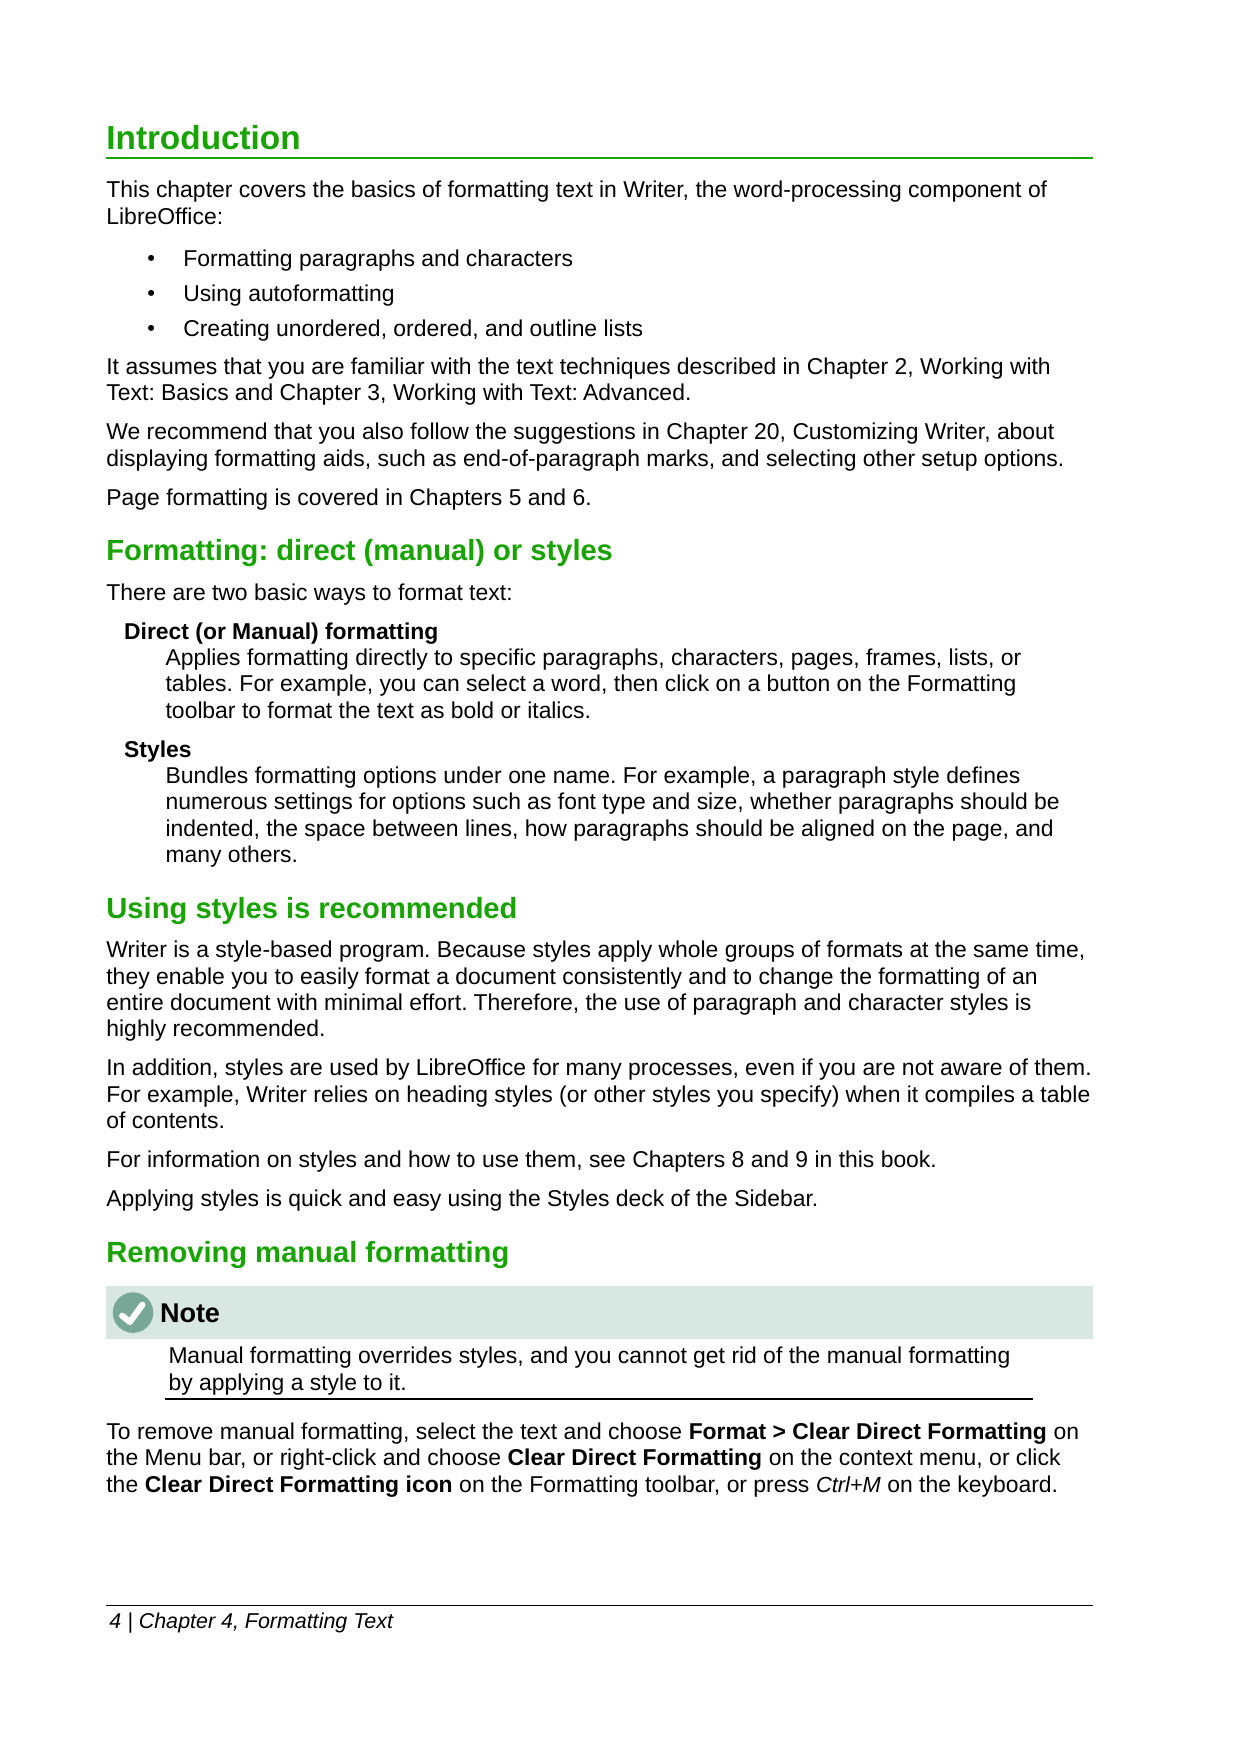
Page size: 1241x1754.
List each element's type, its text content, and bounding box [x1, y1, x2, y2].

text There are two basic ways to format text: [106, 579, 1093, 605]
text Applying styles is quick and easy using the Styles deck of the Sidebar. [106, 1184, 1093, 1211]
list Using autoformatting [144, 277, 1093, 306]
text It assumes that you are familiar with the text techniques described in Chapter 2, Working with Text: Basics and Chapter 3, Working with Text: Advanced. [106, 353, 1093, 406]
subtitle Formatting: direct (manual) or styles [106, 533, 1093, 567]
text To remove manual formatting, select the text and choose Format > Clear Direct Formatting on the Menu bar, or right-click and choose Clear Direct Formatting on the context menu, or click the Clear Direct Formatting icon on the Formatting toolbar, or press Ctrl+M on the keyboard. [106, 1418, 1093, 1497]
list Creating unordered, ordered, and outline lists [144, 312, 1093, 344]
text Direct (or Manual) formatting [124, 618, 1093, 644]
text Applies formatting directly to specific paragraphs, characters, pages, frames, lists, or tables. For example, you can select a word, then click on a button on the Formatting toolbar to format the text as bold or italics. [165, 644, 1093, 723]
subtitle Introduction [106, 118, 1093, 157]
text Styles [124, 736, 1093, 762]
text Manual formatting overrides styles, and you cannot get rid of the manual formatting by applying a style to it. [165, 1339, 1033, 1398]
list Formatting paragraphs and characters [144, 242, 1093, 271]
text We recommend that you also follow the suggestions in Chapter 20, Customizing Writer, about displaying formatting aids, such as end-of-paragraph marks, and selecting other setup options. [106, 418, 1093, 471]
text Writer is a style-based program. Because styles apply whole groups of formats at the same time, they enable you to easily format a document consistently and to change the formatting of an entire document with minimal effort. Therefore, the use of paragraph and character styles is highly recommended. [106, 936, 1093, 1042]
subtitle Using styles is recommended [106, 891, 1093, 924]
subtitle Note [106, 1286, 1093, 1339]
subtitle Removing manual formatting [106, 1234, 1093, 1268]
text Page formatting is covered in Chapters 5 and 6. [106, 483, 1093, 510]
text For information on styles and how to use them, see Chapters 8 and 9 in this book. [106, 1146, 1093, 1172]
text Bundles formatting options under one name. For example, a paragraph style defines numerous settings for options such as font type and size, whether paragraphs should be indented, the space between lines, how paragraphs should be aligned on the page, and many others. [165, 762, 1093, 867]
text This chapter covers the basics of formatting text in Writer, the word-processing component of LibreOffice: [106, 176, 1093, 229]
text In addition, styles are used by LibreOffice for many processes, even if you are not aware of them. For example, Writer relies on heading styles (or other styles you specify) when it compiles a table of contents. [106, 1054, 1093, 1133]
